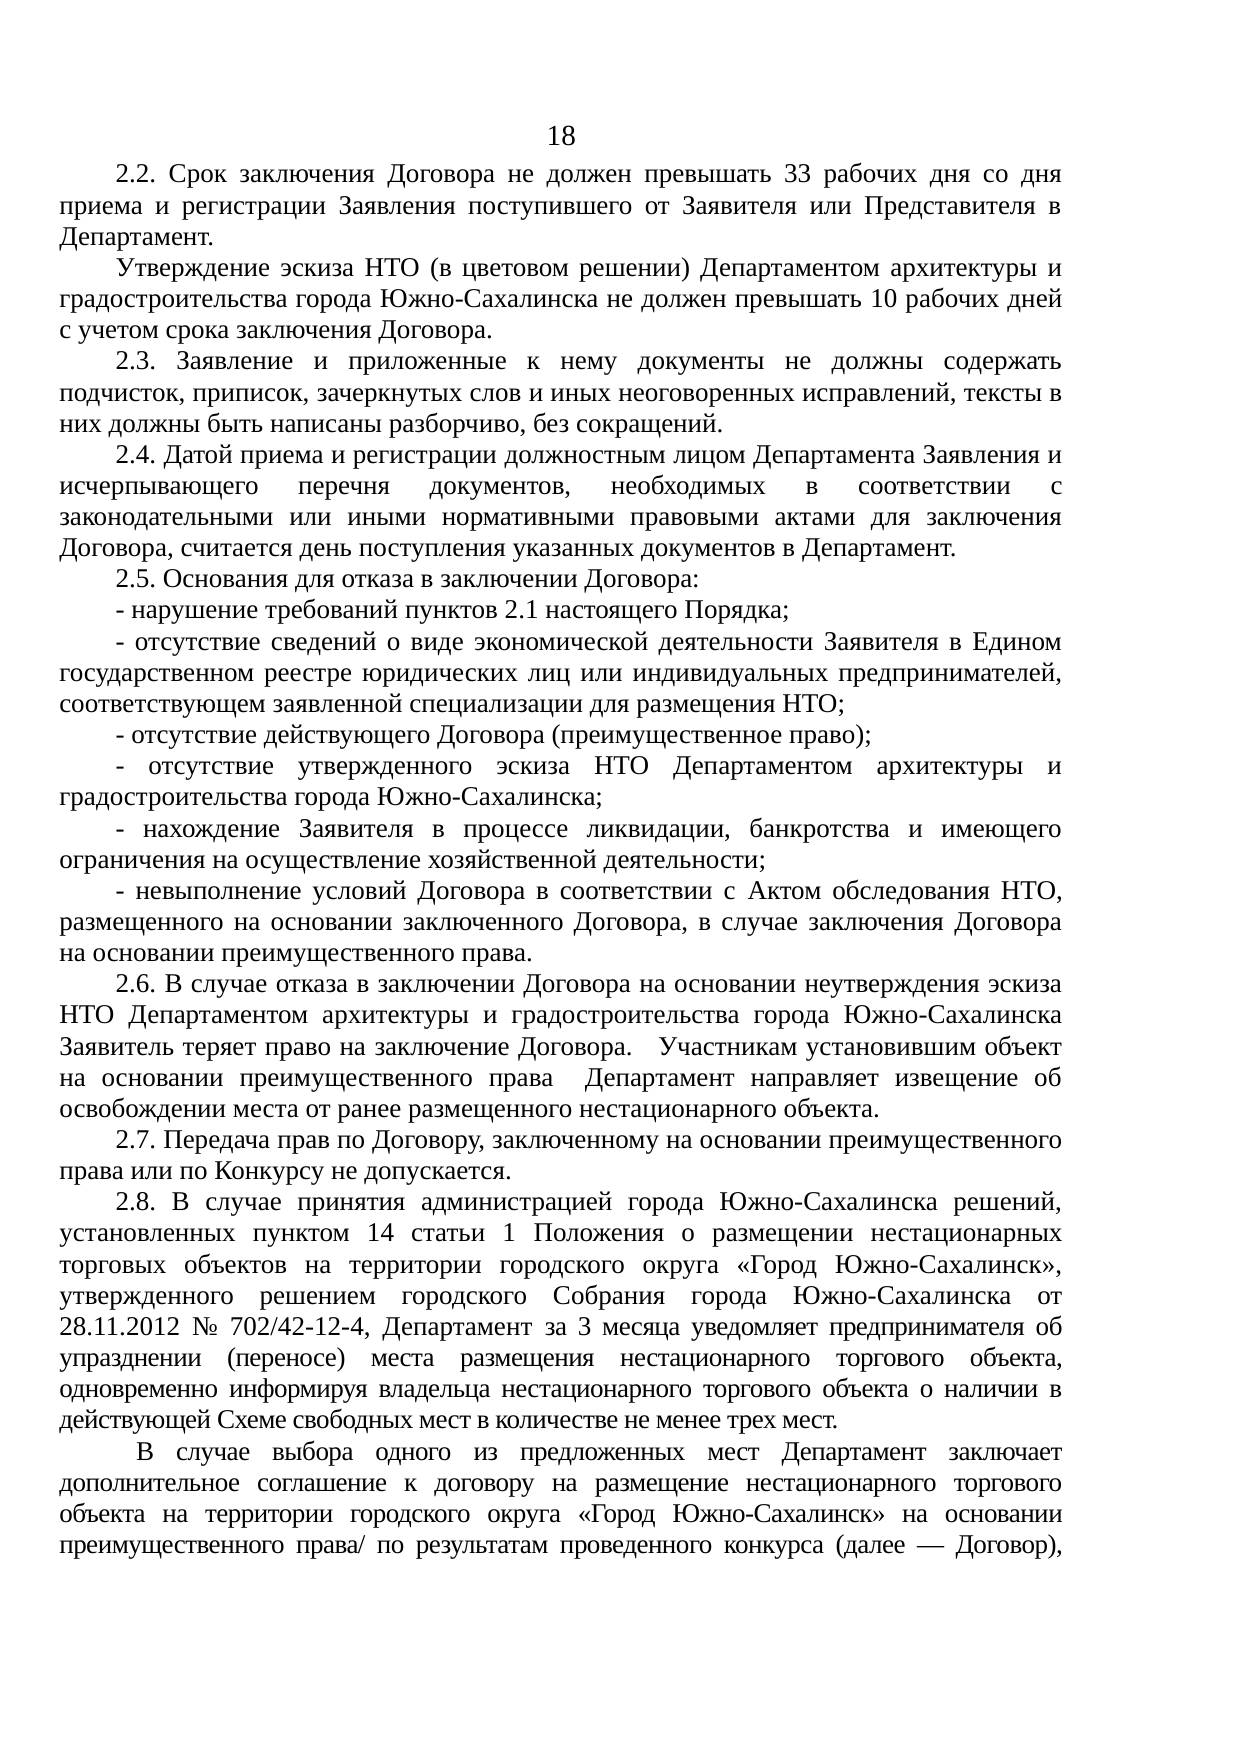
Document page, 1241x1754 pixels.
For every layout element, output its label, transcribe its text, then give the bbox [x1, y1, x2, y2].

text - отсутствие сведений о виде экономической деятельности Заявителя в Едином государственном реестре юридических лиц или индивидуальных предпринимателей, соответствующем заявленной специализации для размещения НТО; [59, 625, 1063, 718]
text 2.7. Передача прав по Договору, заключенному на основании преимущественного права или по Конкурсу не допускается. [59, 1123, 1063, 1185]
text 2.3. Заявление и приложенные к нему документы не должны содержать подчисток, приписок, зачеркнутых слов и иных неоговоренных исправлений, тексты в них должны быть написаны разборчиво, без сокращений. [59, 344, 1063, 438]
text 2.5. Основания для отказа в заключении Договора: [59, 562, 1063, 594]
text Утверждение эскиза НТО (в цветовом решении) Департаментом архитектуры и градостроительства города Южно-Сахалинска не должен превышать 10 рабочих дней с учетом срока заключения Договора. [59, 251, 1063, 344]
text - невыполнение условий Договора в соответствии с Актом обследования НТО, размещенного на основании заключенного Договора, в случае заключения Договора на основании преимущественного права. [59, 874, 1063, 967]
text В случае выбора одного из предложенных мест Департамент заключает дополнительное соглашение к договору на размещение нестационарного торгового объекта на территории городского округа «Город Южно-Сахалинск» на основании преимущественного права/ по результатам проведенного конкурса (далее — Договор), [59, 1434, 1063, 1559]
text 2.6. В случае отказа в заключении Договора на основании неутверждения эскиза НТО Департаментом архитектуры и градостроительства города Южно-Сахалинска Заявитель теряет право на заключение Договора. Участникам установившим объект на основании преимущественного права Департамент направляет извещение об освобождении места от ранее размещенного нестационарного объекта. [59, 967, 1063, 1123]
text 2.4. Датой приема и регистрации должностным лицом Департамента Заявления и исчерпывающего перечня документов, необходимых в соответствии с законодательными или иными нормативными правовыми актами для заключения Договора, считается день поступления указанных документов в Департамент. [59, 438, 1063, 562]
text 2.2. Срок заключения Договора не должен превышать 33 рабочих дня со дня приема и регистрации Заявления поступившего от Заявителя или Представителя в Департамент. [59, 158, 1063, 251]
text - отсутствие утвержденного эскиза НТО Департаментом архитектуры и градостроительства города Южно-Сахалинска; [59, 749, 1063, 812]
text - нахождение Заявителя в процессе ликвидации, банкротства и имеющего ограничения на осуществление хозяйственной деятельности; [59, 812, 1063, 874]
text - нарушение требований пунктов 2.1 настоящего Порядка; [59, 594, 1063, 625]
text 2.8. В случае принятия администрацией города Южно-Сахалинска решений, установленных пунктом 14 статьи 1 Положения о размещении нестационарных торговых объектов на территории городского округа «Город Южно-Сахалинск», утвержденного решением городского Собрания города Южно-Сахалинска от 28.11.2012 № 702/42-12-4, Департамент за 3 месяца уведомляет предпринимателя об упразднении (переносе) места размещения нестационарного торгового объекта, одновременно информируя владельца нестационарного торгового объекта о наличии в действующей Схеме свободных мест в количестве не менее трех мест. [59, 1185, 1063, 1434]
text - отсутствие действующего Договора (преимущественное право); [59, 718, 1063, 749]
